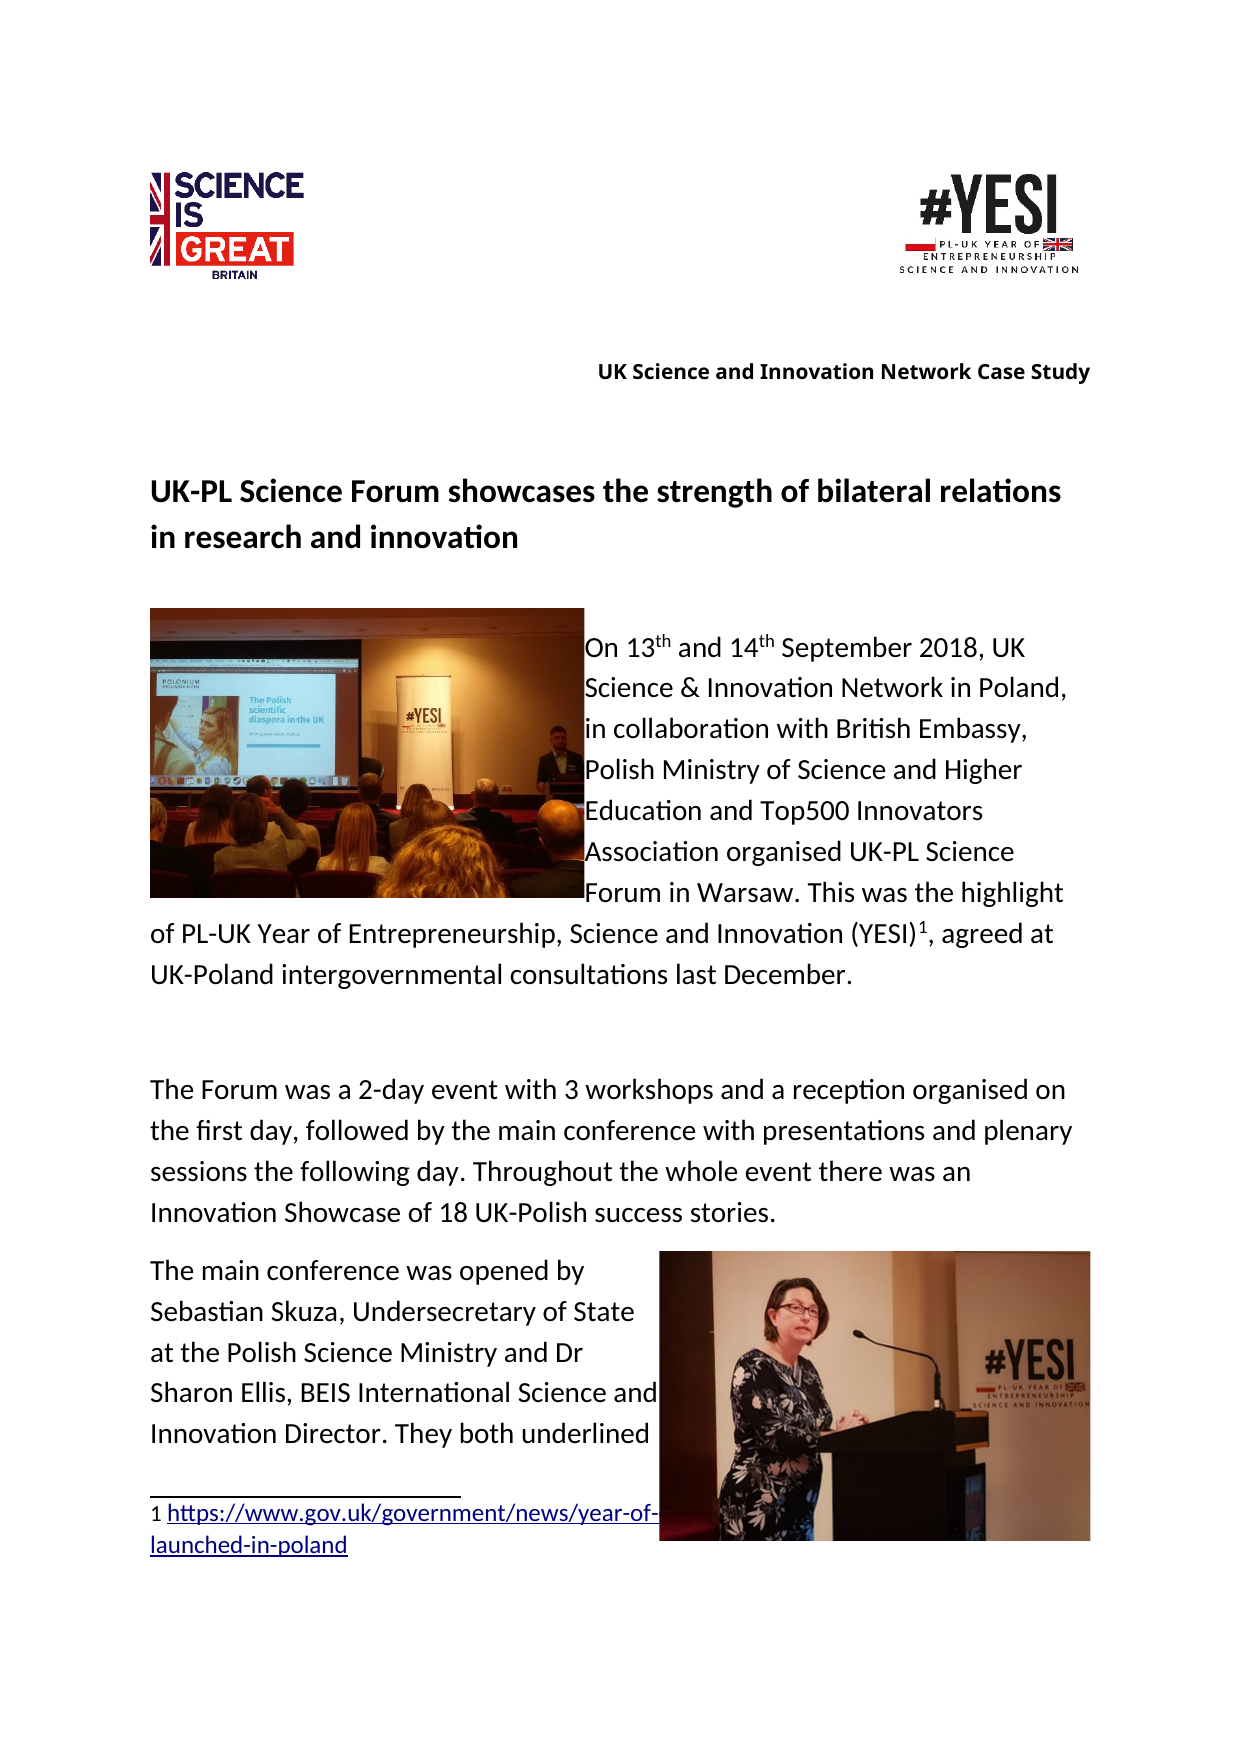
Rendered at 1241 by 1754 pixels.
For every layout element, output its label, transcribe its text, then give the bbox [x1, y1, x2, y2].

text https://www.gov.uk/government/news/year-of-entrepreneurship-science-and-innovation-launched-in-poland [150, 1497, 1090, 1560]
text UK-PL Science Forum showcases the strength of bilateral relations in research and innovation [150, 469, 1090, 557]
text UK Science and Innovation Network Case Study [150, 357, 1090, 385]
text The Forum was a 2-day event with 3 workshops and a reception organised on the first day, followed by the main conference with presentations and plenary sessions the following day. Throughout the whole event there was an Innovation Showcase of 18 UK-Polish success stories. [150, 1071, 1090, 1230]
text On 13th and 14th September 2018, UK Science & Innovation Network in Poland, in collaboration with British Embassy, Polish Ministry of Science and Higher Education and Top500 Innovators Association organised UK-PL Science Forum in Warsaw. This was the highlight of PL-UK Year of Entrepreneurship, Science and Innovation (YESI), agreed at UK-Poland intergovernmental consultations last December. [150, 629, 1090, 992]
text The main conference was opened by Sebastian Skuza, Undersecretary of State at the Polish Science Ministry and Dr Sharon Ellis, BEIS International Science and Innovation Director. They both underlined [150, 1252, 659, 1451]
